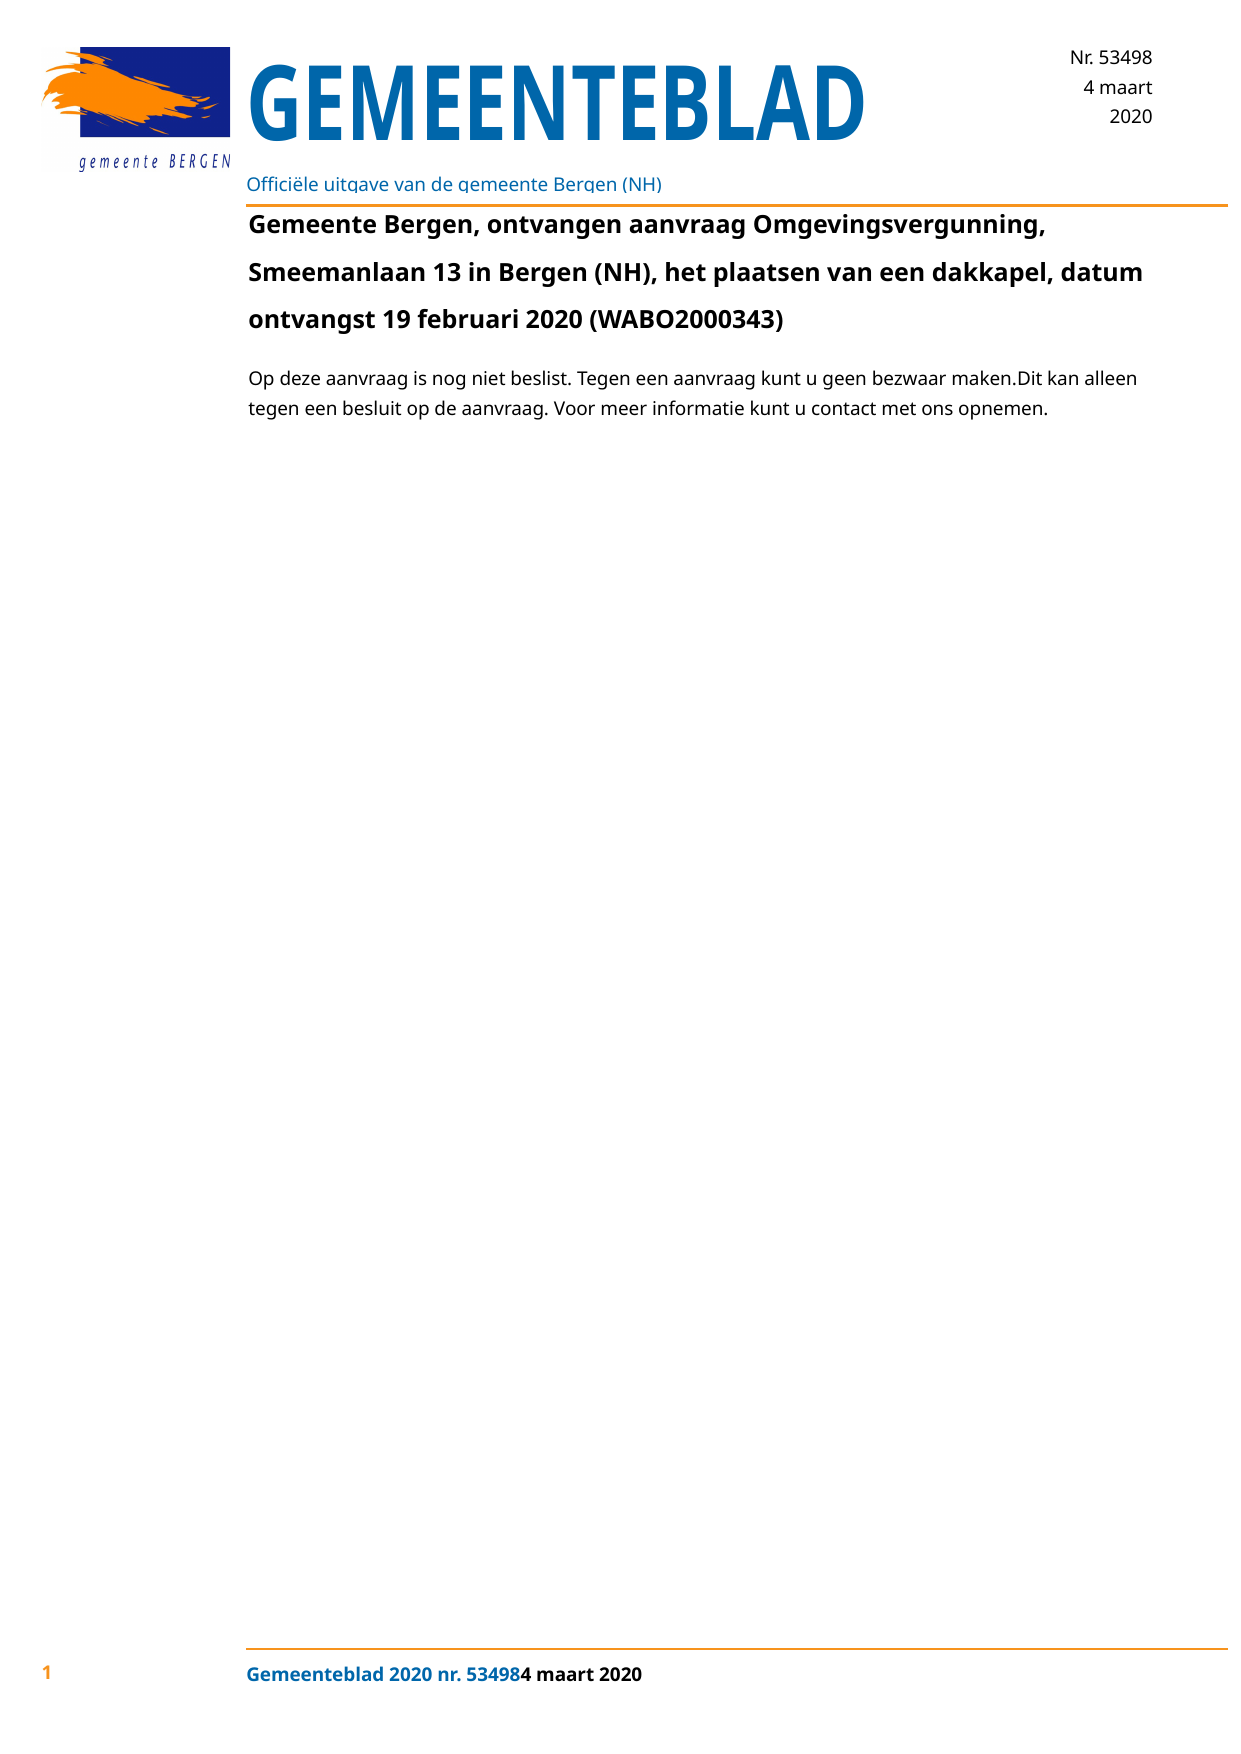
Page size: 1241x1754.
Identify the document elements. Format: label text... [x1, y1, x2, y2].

picture [41, 47, 231, 172]
text Gemeente Bergen, ontvangen aanvraag Omgevingsvergunning, Smeemanlaan 13 in Bergen (NH), het plaatsen van een dakkapel, datum ontvangst 19 februari 2020 (WABO2000343) [248, 207, 1152, 336]
text Op deze aanvraag is nog niet beslist. Tegen een aanvraag kunt u geen bezwaar maken.Dit kan alleen tegen een besluit op de aanvraag. Voor meer informatie kunt u contact met ons opnemen. [248, 366, 1152, 421]
